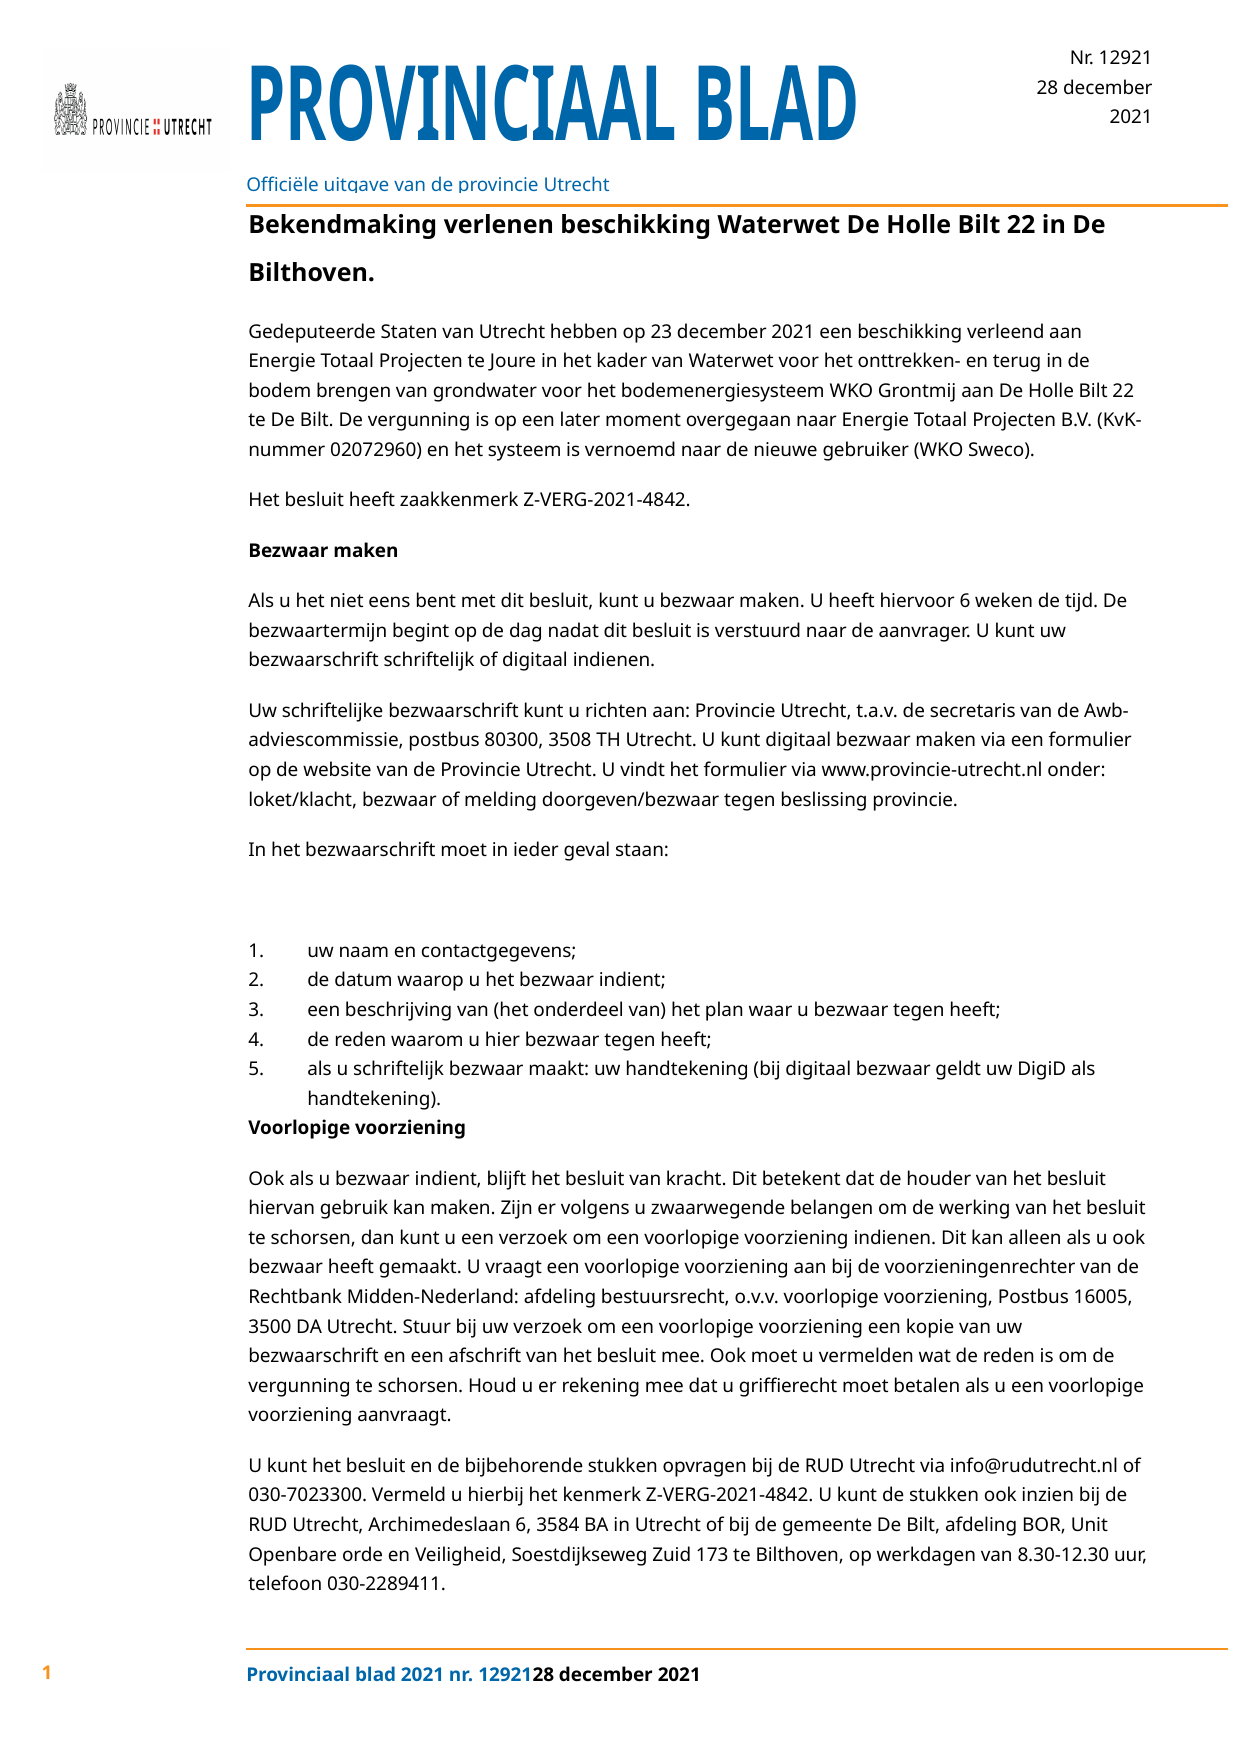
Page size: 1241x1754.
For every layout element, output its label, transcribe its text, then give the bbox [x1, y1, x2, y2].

text Gedeputeerde Staten van Utrecht hebben op 23 december 2021 een beschikking verleend aan Energie Totaal Projecten te Joure in het kader van Waterwet voor het onttrekken- en terug in de bodem brengen van grondwater voor het bodemenergiesysteem WKO Grontmij aan De Holle Bilt 22 te De Bilt. De vergunning is op een later moment overgegaan naar Energie Totaal Projecten B.V. (KvK-nummer 02072960) en het systeem is vernoemd naar de nieuwe gebruiker (WKO Sweco). [248, 318, 1152, 462]
text Uw schriftelijke bezwaarschrift kunt u richten aan: Provincie Utrecht, t.a.v. de secretaris van de Awb-adviescommissie, postbus 80300, 3508 TH Utrecht. U kunt digitaal bezwaar maken via een formulier op de website van de Provincie Utrecht. U vindt het formulier via www.provincie-utrecht.nl onder: loket/klacht, bezwaar of melding doorgeven/bezwaar tegen beslissing provincie. [248, 697, 1152, 812]
text U kunt het besluit en de bijbehorende stukken opvragen bij de RUD Utrecht via info@rudutrecht.nl of 030-7023300. Vermeld u hierbij het kenmerk Z-VERG-2021-4842. U kunt de stukken ook inzien bij de RUD Utrecht, Archimedeslaan 6, 3584 BA in Utrecht of bij de gemeente De Bilt, afdeling BOR, Unit Openbare orde en Veiligheid, Soestdijkseweg Zuid 173 te Bilthoven, op werkdagen van 8.30-12.30 uur, telefoon 030-2289411. [248, 1452, 1152, 1596]
text Bekendmaking verlenen beschikking Waterwet De Holle Bilt 22 in De Bilthoven. [248, 207, 1152, 288]
text Voorlopige voorziening [248, 1114, 1152, 1140]
picture [41, 47, 231, 172]
text Bezwaar maken [248, 537, 1152, 563]
list een beschrijving van (het onderdeel van) het plan waar u bezwaar tegen heeft; [248, 996, 1152, 1022]
text Het besluit heeft zaakkenmerk Z-VERG-2021-4842. [248, 487, 1152, 512]
text In het bezwaarschrift moet in ieder geval staan: [248, 836, 1152, 862]
list uw naam en contactgegevens; [248, 937, 1152, 963]
list de reden waarom u hier bezwaar tegen heeft; [248, 1026, 1152, 1052]
text Ook als u bezwaar indient, blijft het besluit van kracht. Dit betekent dat de houder van het besluit hiervan gebruik kan maken. Zijn er volgens u zwaarwegende belangen om de werking van het besluit te schorsen, dan kunt u een verzoek om een voorlopige voorziening indienen. Dit kan alleen als u ook bezwaar heeft gemaakt. U vraagt een voorlopige voorziening aan bij de voorzieningenrechter van de Rechtbank Midden-Nederland: afdeling bestuursrecht, o.v.v. voorlopige voorziening, Postbus 16005, 3500 DA Utrecht. Stuur bij uw verzoek om een voorlopige voorziening een kopie van uw bezwaarschrift en een afschrift van het besluit mee. Ook moet u vermelden wat de reden is om de vergunning te schorsen. Houd u er rekening mee dat u griffierecht moet betalen als u een voorlopige voorziening aanvraagt. [248, 1165, 1152, 1427]
list de datum waarop u het bezwaar indient; [248, 967, 1152, 992]
list als u schriftelijk bezwaar maakt: uw handtekening (bij digitaal bezwaar geldt uw DigiD als handtekening). [248, 1055, 1152, 1111]
text Als u het niet eens bent met dit besluit, kunt u bezwaar maken. U heeft hiervoor 6 weken de tijd. De bezwaartermijn begint op de dag nadat dit besluit is verstuurd naar de aanvrager. U kunt uw bezwaarschrift schriftelijk of digitaal indienen. [248, 587, 1152, 672]
